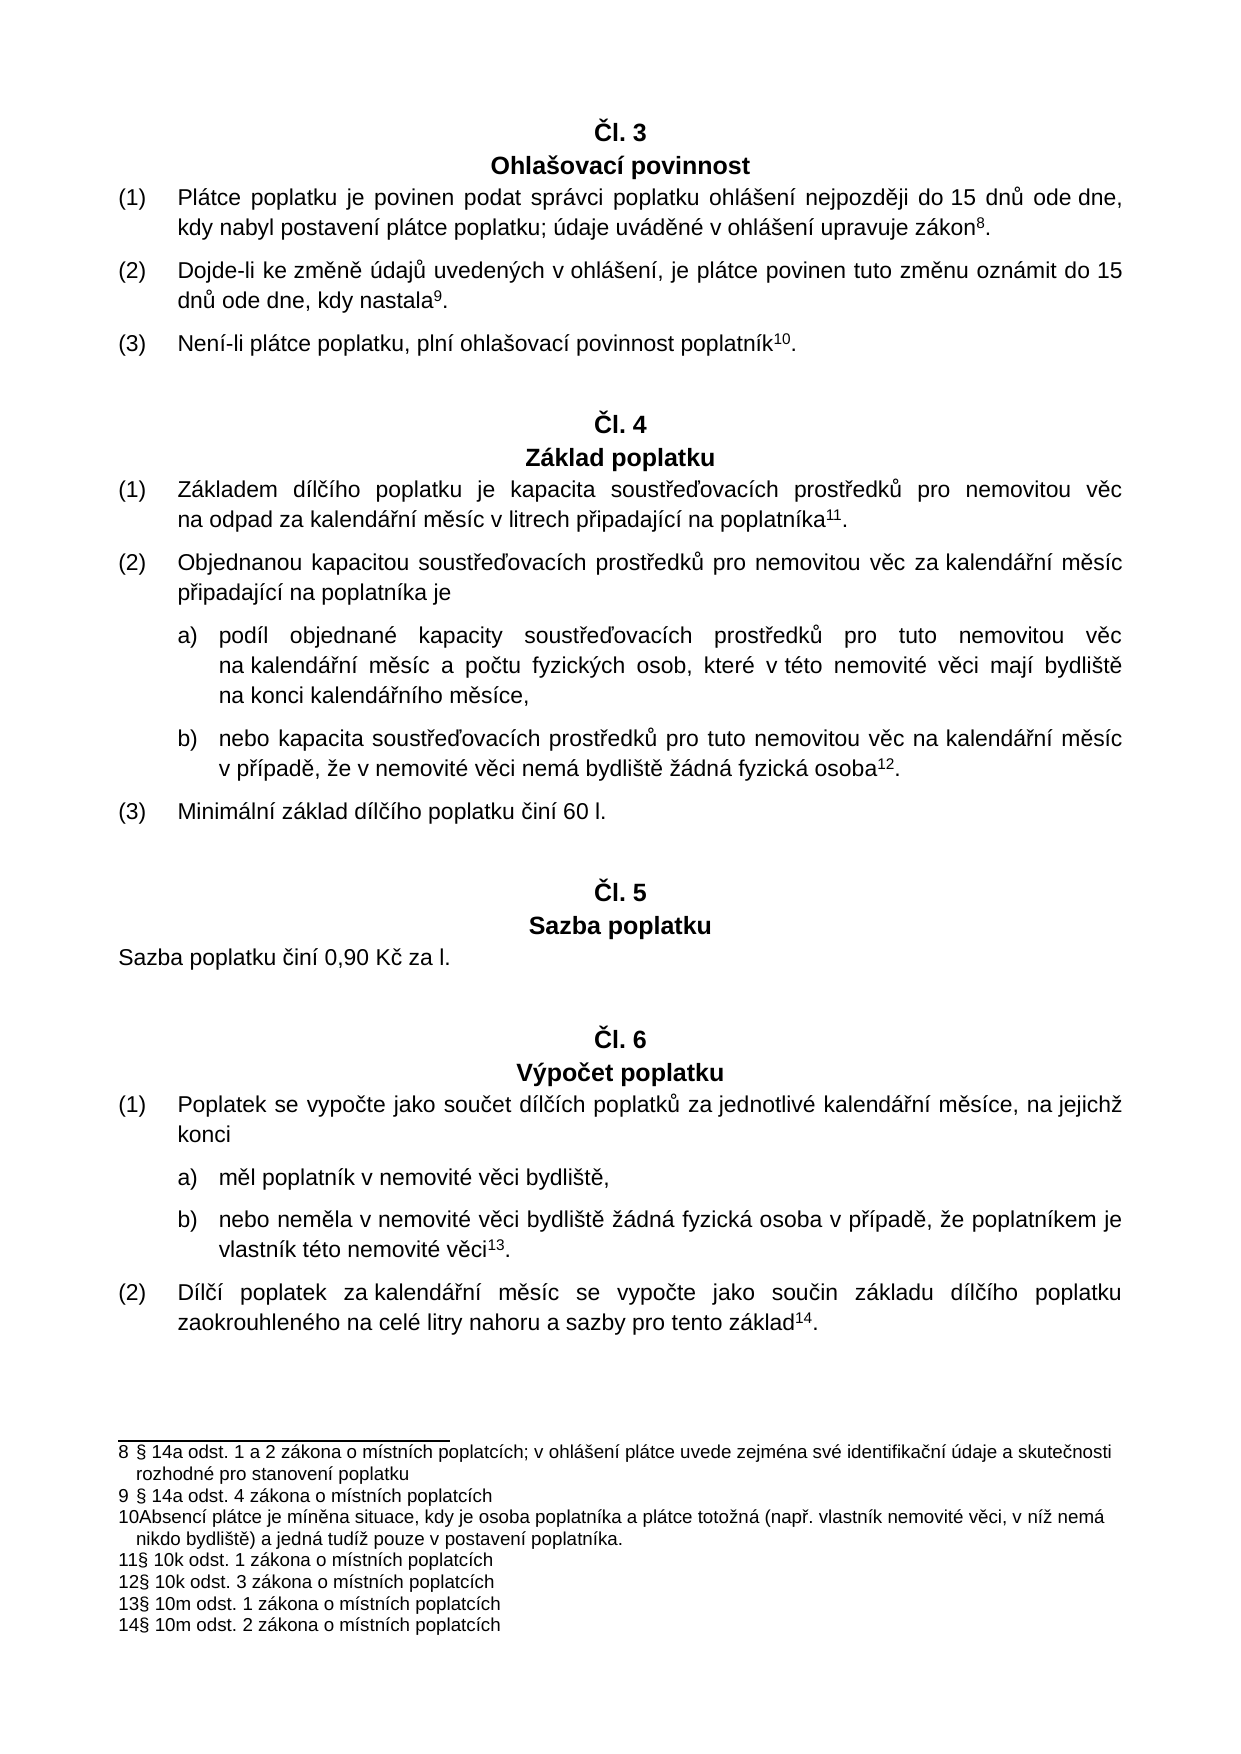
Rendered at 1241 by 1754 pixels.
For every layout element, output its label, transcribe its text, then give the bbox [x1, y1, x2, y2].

list § 10k odst. 1 zákona o místních poplatcích [118, 1549, 1122, 1571]
list Plátce poplatku je povinen podat správci poplatku ohlášení nejpozději do 15 dnů ode dne, kdy nabyl postavení plátce poplatku; údaje uváděné v ohlášení upravuje zákon. [118, 184, 1122, 241]
list podíl objednané kapacity soustřeďovacích prostředků pro tuto nemovitou věc na kalendářní měsíc a počtu fyzických osob, které v této nemovité věci mají bydliště na konci kalendářního měsíce, [177, 622, 1122, 709]
list § 10k odst. 3 zákona o místních poplatcích [118, 1571, 1122, 1592]
list nebo kapacita soustřeďovacích prostředků pro tuto nemovitou věc na kalendářní měsíc v případě, že v nemovité věci nemá bydliště žádná fyzická osoba. [177, 725, 1122, 782]
subtitle Čl. 6 Výpočet poplatku [118, 1024, 1122, 1086]
list nebo neměla v nemovité věci bydliště žádná fyzická osoba v případě, že poplatníkem je vlastník této nemovité věci. [177, 1206, 1122, 1263]
list Není-li plátce poplatku, plní ohlašovací povinnost poplatník. [118, 330, 1122, 356]
list § 14a odst. 4 zákona o místních poplatcích [118, 1484, 1122, 1506]
list Základem dílčího poplatku je kapacita soustřeďovacích prostředků pro nemovitou věc na odpad za kalendářní měsíc v litrech připadající na poplatníka. [118, 476, 1122, 533]
list Objednanou kapacitou soustřeďovacích prostředků pro nemovitou věc za kalendářní měsíc připadající na poplatníka je [118, 549, 1122, 606]
list Absencí plátce je míněna situace, kdy je osoba poplatníka a plátce totožná (např. vlastník nemovité věci, v níž nemá nikdo bydliště) a jedná tudíž pouze v postavení poplatníka. [118, 1506, 1122, 1549]
subtitle Čl. 4 Základ poplatku [118, 410, 1122, 472]
list § 14a odst. 1 a 2 zákona o místních poplatcích; v ohlášení plátce uvede zejména své identifikační údaje a skutečnosti rozhodné pro stanovení poplatku [118, 1441, 1122, 1484]
subtitle Čl. 3 Ohlašovací povinnost [118, 118, 1122, 180]
list § 10m odst. 2 zákona o místních poplatcích [118, 1614, 1122, 1635]
list Minimální základ dílčího poplatku činí 60 l. [118, 798, 1122, 824]
subtitle Čl. 5 Sazba poplatku [118, 878, 1122, 940]
list Dojde-li ke změně údajů uvedených v ohlášení, je plátce povinen tuto změnu oznámit do 15 dnů ode dne, kdy nastala. [118, 257, 1122, 314]
list měl poplatník v nemovité věci bydliště, [177, 1163, 1122, 1190]
list § 10m odst. 1 zákona o místních poplatcích [118, 1592, 1122, 1614]
list Dílčí poplatek za kalendářní měsíc se vypočte jako součin základu dílčího poplatku zaokrouhleného na celé litry nahoru a sazby pro tento základ. [118, 1279, 1122, 1336]
text Sazba poplatku činí 0,90 Kč za l. [118, 944, 1122, 971]
list Poplatek se vypočte jako součet dílčích poplatků za jednotlivé kalendářní měsíce, na jejichž konci [118, 1091, 1122, 1147]
